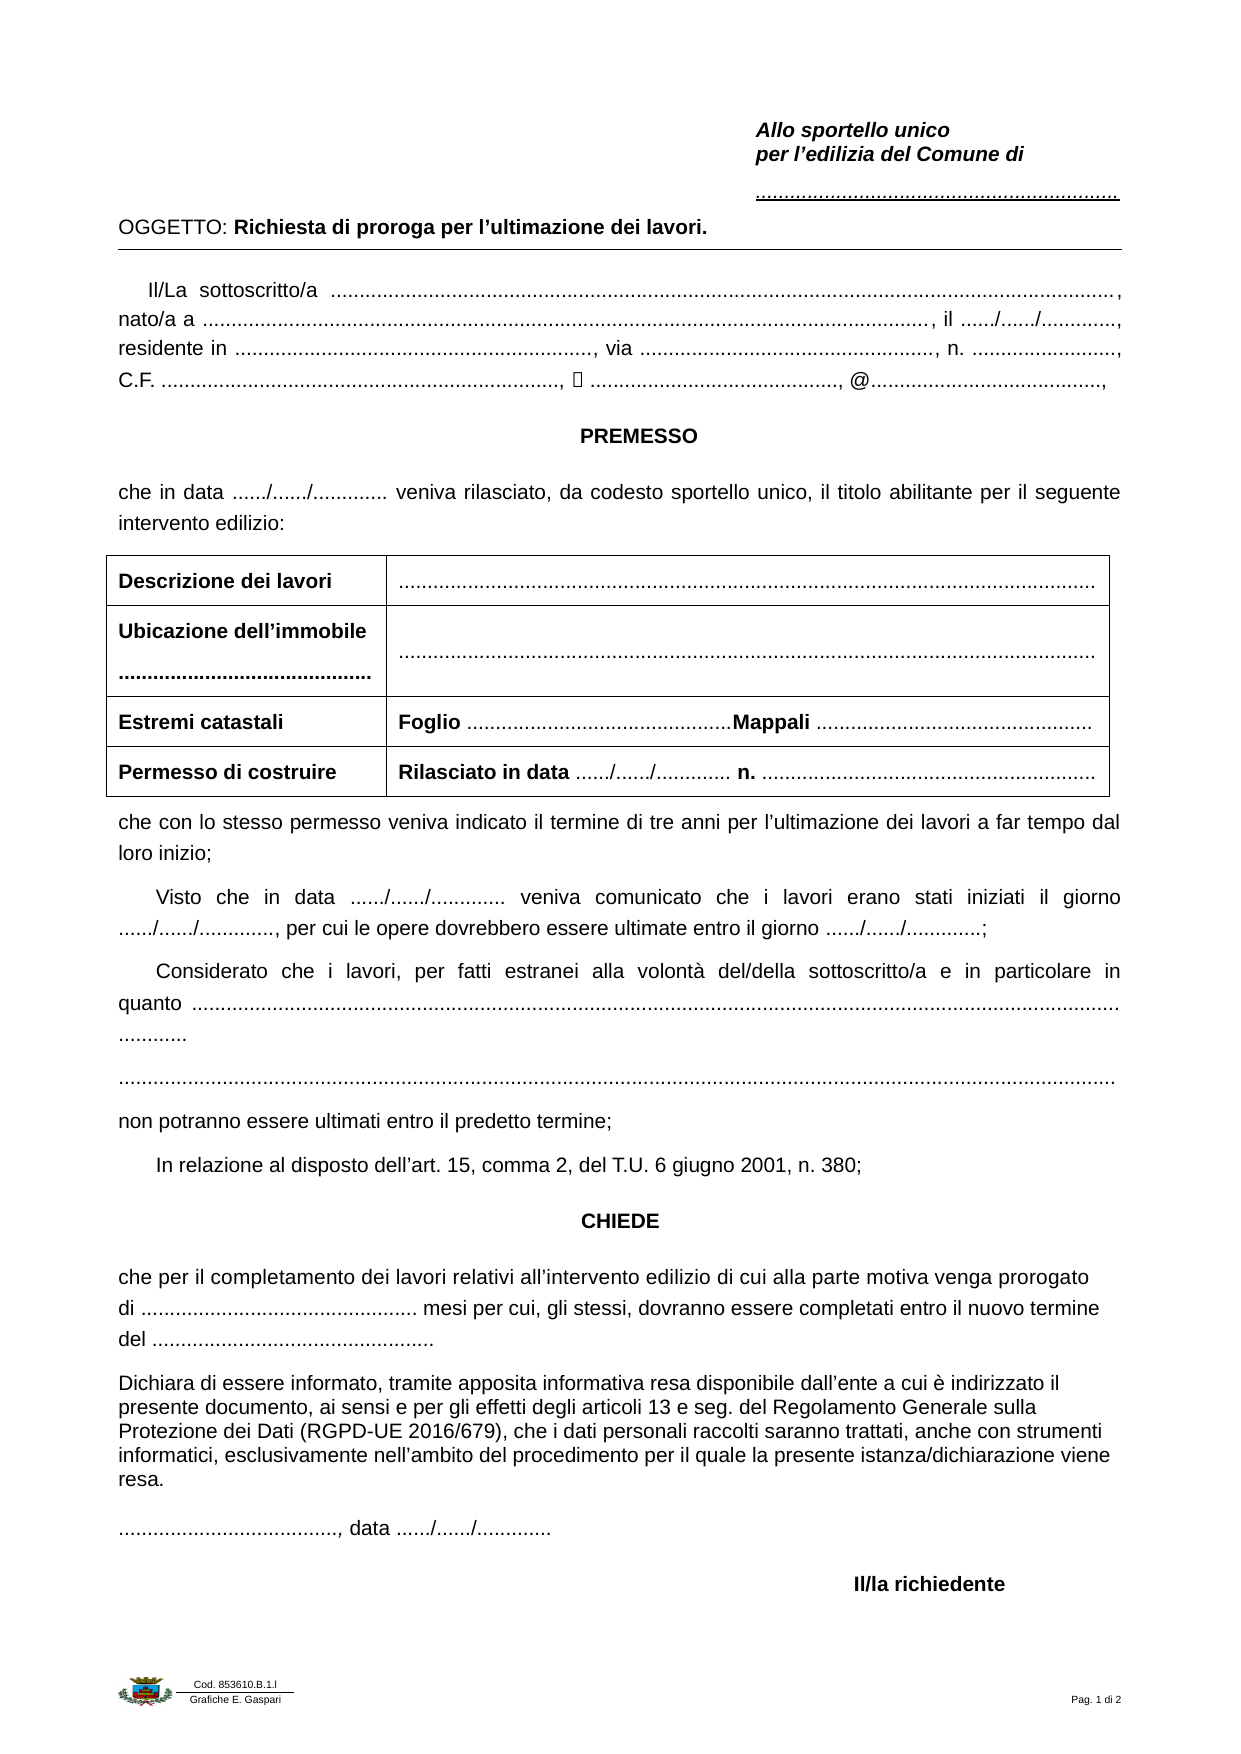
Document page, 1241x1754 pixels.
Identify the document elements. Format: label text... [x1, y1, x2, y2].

text Visto che in data ....../....../............. veniva comunicato che i lavori erano stati iniziati il giorno ....../....../............., per cui le opere dovrebbero essere ultimate entro il giorno ....../....../.............; [118, 884, 1122, 939]
text per l’edilizia del Comune di [756, 142, 1122, 166]
table_header Descrizione dei lavori [107, 556, 386, 605]
table_cell Ubicazione dell’immobile ............................................ [107, 606, 386, 696]
text non potranno essere ultimati entro il predetto termine; [118, 1109, 1122, 1133]
text Allo sportello unico [756, 118, 1122, 142]
text Il/la richiedente [737, 1572, 1122, 1596]
table_cell ......................................................................................................................... [387, 606, 1109, 696]
text Dichiara di essere informato, tramite apposita informativa resa disponibile dall’ente a cui è indirizzato il presente documento, ai sensi e per gli effetti degli articoli 13 e seg. del Regolamento Generale sulla Protezione dei Dati (RGPD-UE 2016/679), che i dati personali raccolti saranno trattati, anche con strumenti informatici, esclusivamente nell’ambito del procedimento per il quale la presente istanza/dichiarazione viene resa. [118, 1371, 1122, 1491]
table_cell Foglio ..............................................Mappali ................................................ [387, 697, 1109, 746]
text ......................................, data ....../....../............. [118, 1516, 1122, 1539]
text ............................................................................................................................................................................. [118, 1065, 1122, 1089]
text OGGETTO: Richiesta di proroga per l’ultimazione dei lavori. [118, 215, 1122, 249]
text PREMESSO [118, 424, 1122, 448]
text Il/La sottoscritto/a ........................................................................................................................................, nato/a a .............................................................................................................................., il ....../....../............., residente in .............................................................., via ..................................................., n. ........................., C.F. .....................................................................,  ..........................................., @........................................, [118, 278, 1122, 393]
picture [117, 1677, 173, 1706]
table_header ......................................................................................................................... [387, 556, 1109, 605]
table_cell Rilasciato in data ....../....../............. n. .......................................................... [387, 747, 1109, 796]
text che con lo stesso permesso veniva indicato il termine di tre anni per l’ultimazione dei lavori a far tempo dal loro inizio; [118, 810, 1122, 865]
subtitle CHIEDE [118, 1209, 1122, 1233]
text che per il completamento dei lavori relativi all’intervento edilizio di cui alla parte motiva venga prorogato di ................................................ mesi per cui, gli stessi, dovranno essere completati entro il nuovo termine del ................................................. [118, 1265, 1122, 1351]
text In relazione al disposto dell’art. 15, comma 2, del T.U. 6 giugno 2001, n. 380; [118, 1152, 1122, 1176]
text che in data ....../....../............. veniva rilasciato, da codesto sportello unico, il titolo abilitante per il seguente intervento edilizio: [118, 480, 1122, 535]
table_cell Permesso di costruire [107, 747, 386, 796]
text ............................................................... [756, 178, 1122, 202]
text Considerato che i lavori, per fatti estranei alla volontà del/della sottoscritto/a e in particolare in quanto ............................................................................................................................................................................. [118, 959, 1122, 1046]
table_cell Estremi catastali [107, 697, 386, 746]
